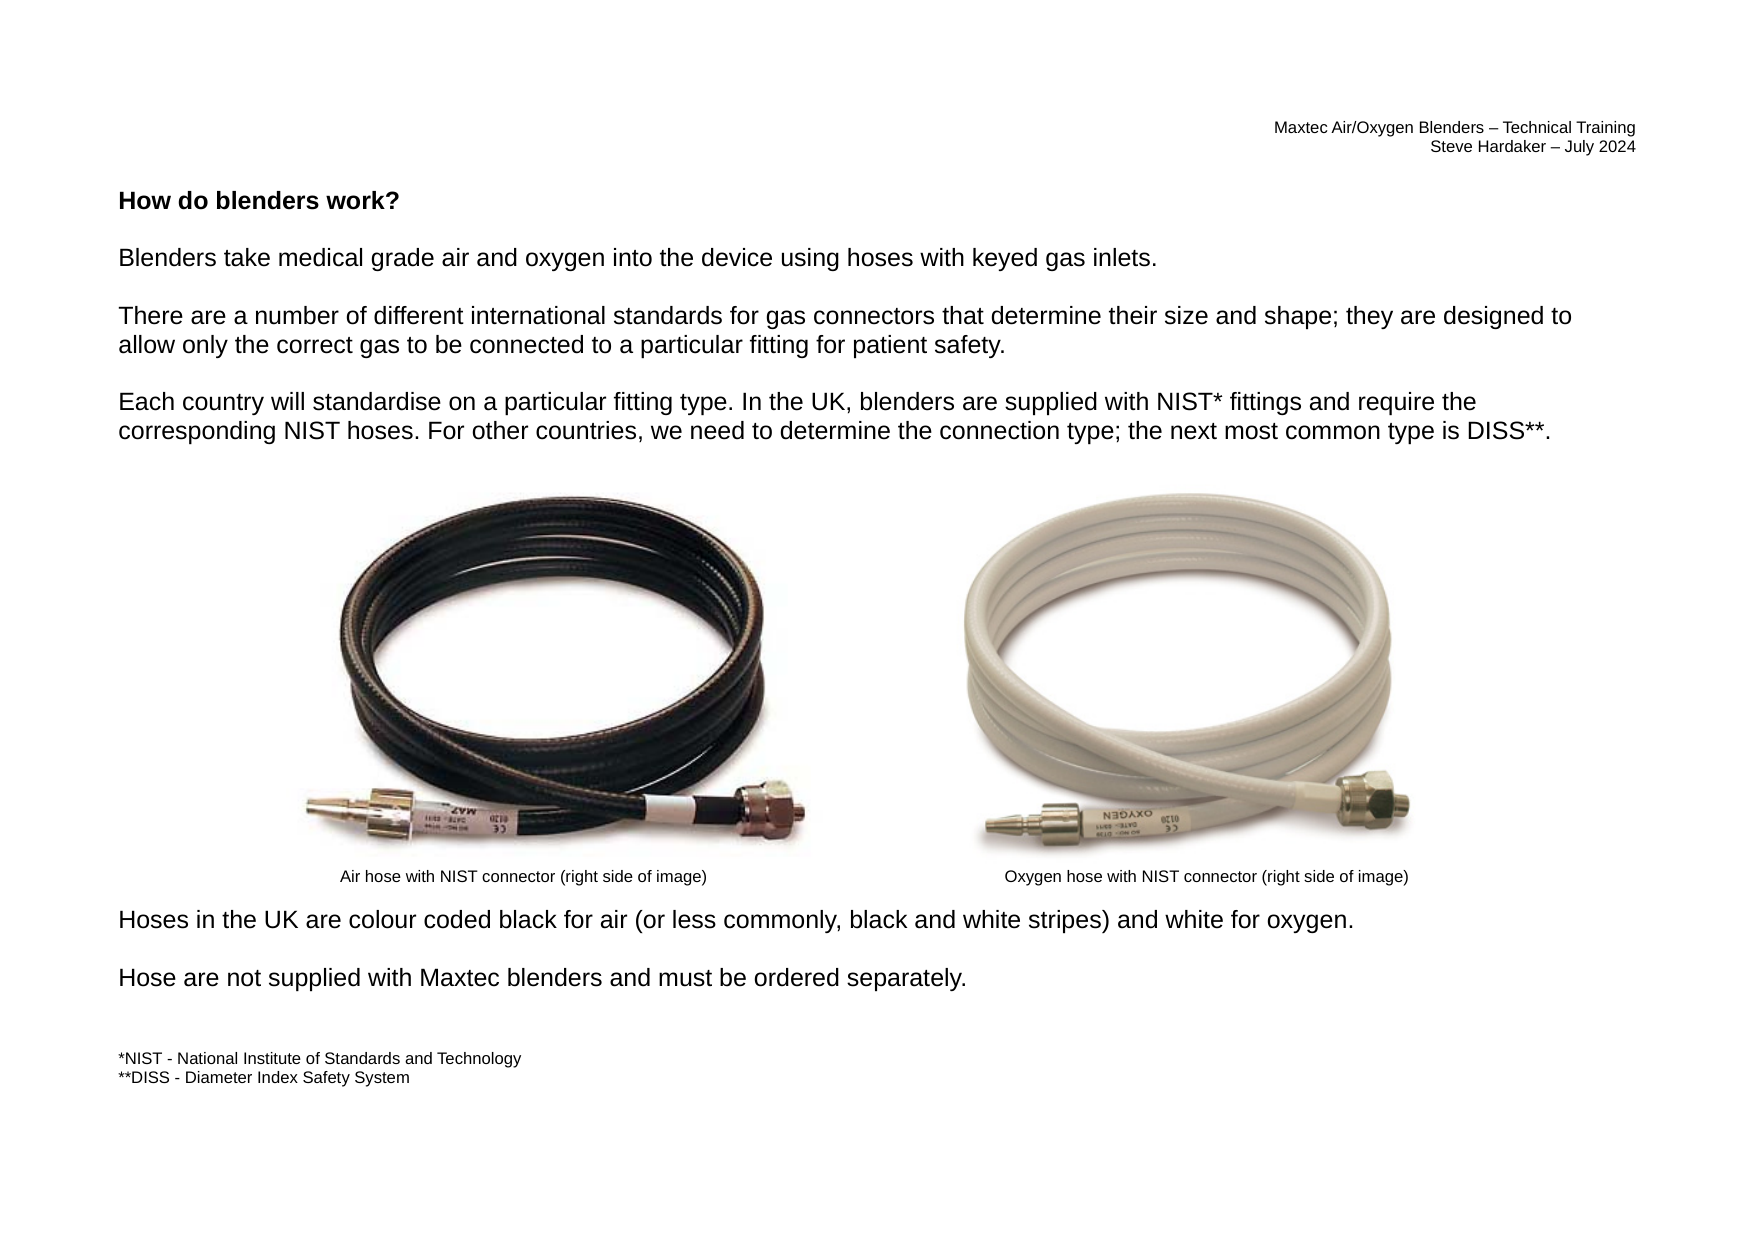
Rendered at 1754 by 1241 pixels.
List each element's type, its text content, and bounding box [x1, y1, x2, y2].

text Air hose with NIST connector (right side of image) Oxygen hose with NIST connector (right side of image) [118, 464, 1636, 886]
picture [241, 470, 862, 867]
text Each country will standardise on a particular fitting type. In the UK, blenders are supplied with NIST* fittings and require the corresponding NIST hoses. For other countries, we need to determine the connection type; the next most common type is DISS**. [118, 387, 1636, 445]
picture [907, 466, 1450, 865]
text How do blenders work? [118, 186, 1636, 215]
text *NIST - National Institute of Standards and Technology [118, 1049, 1636, 1068]
text Hoses in the UK are colour coded black for air (or less commonly, black and white stripes) and white for oxygen. [118, 905, 1636, 934]
text **DISS - Diameter Index Safety System [118, 1068, 1636, 1087]
text There are a number of different international standards for gas connectors that determine their size and shape; they are designed to allow only the correct gas to be connected to a particular fitting for patient safety. [118, 301, 1636, 358]
text Blenders take medical grade air and oxygen into the device using hoses with keyed gas inlets. [118, 243, 1636, 272]
text Hose are not supplied with Maxtec blenders and must be ordered separately. [118, 963, 1636, 992]
